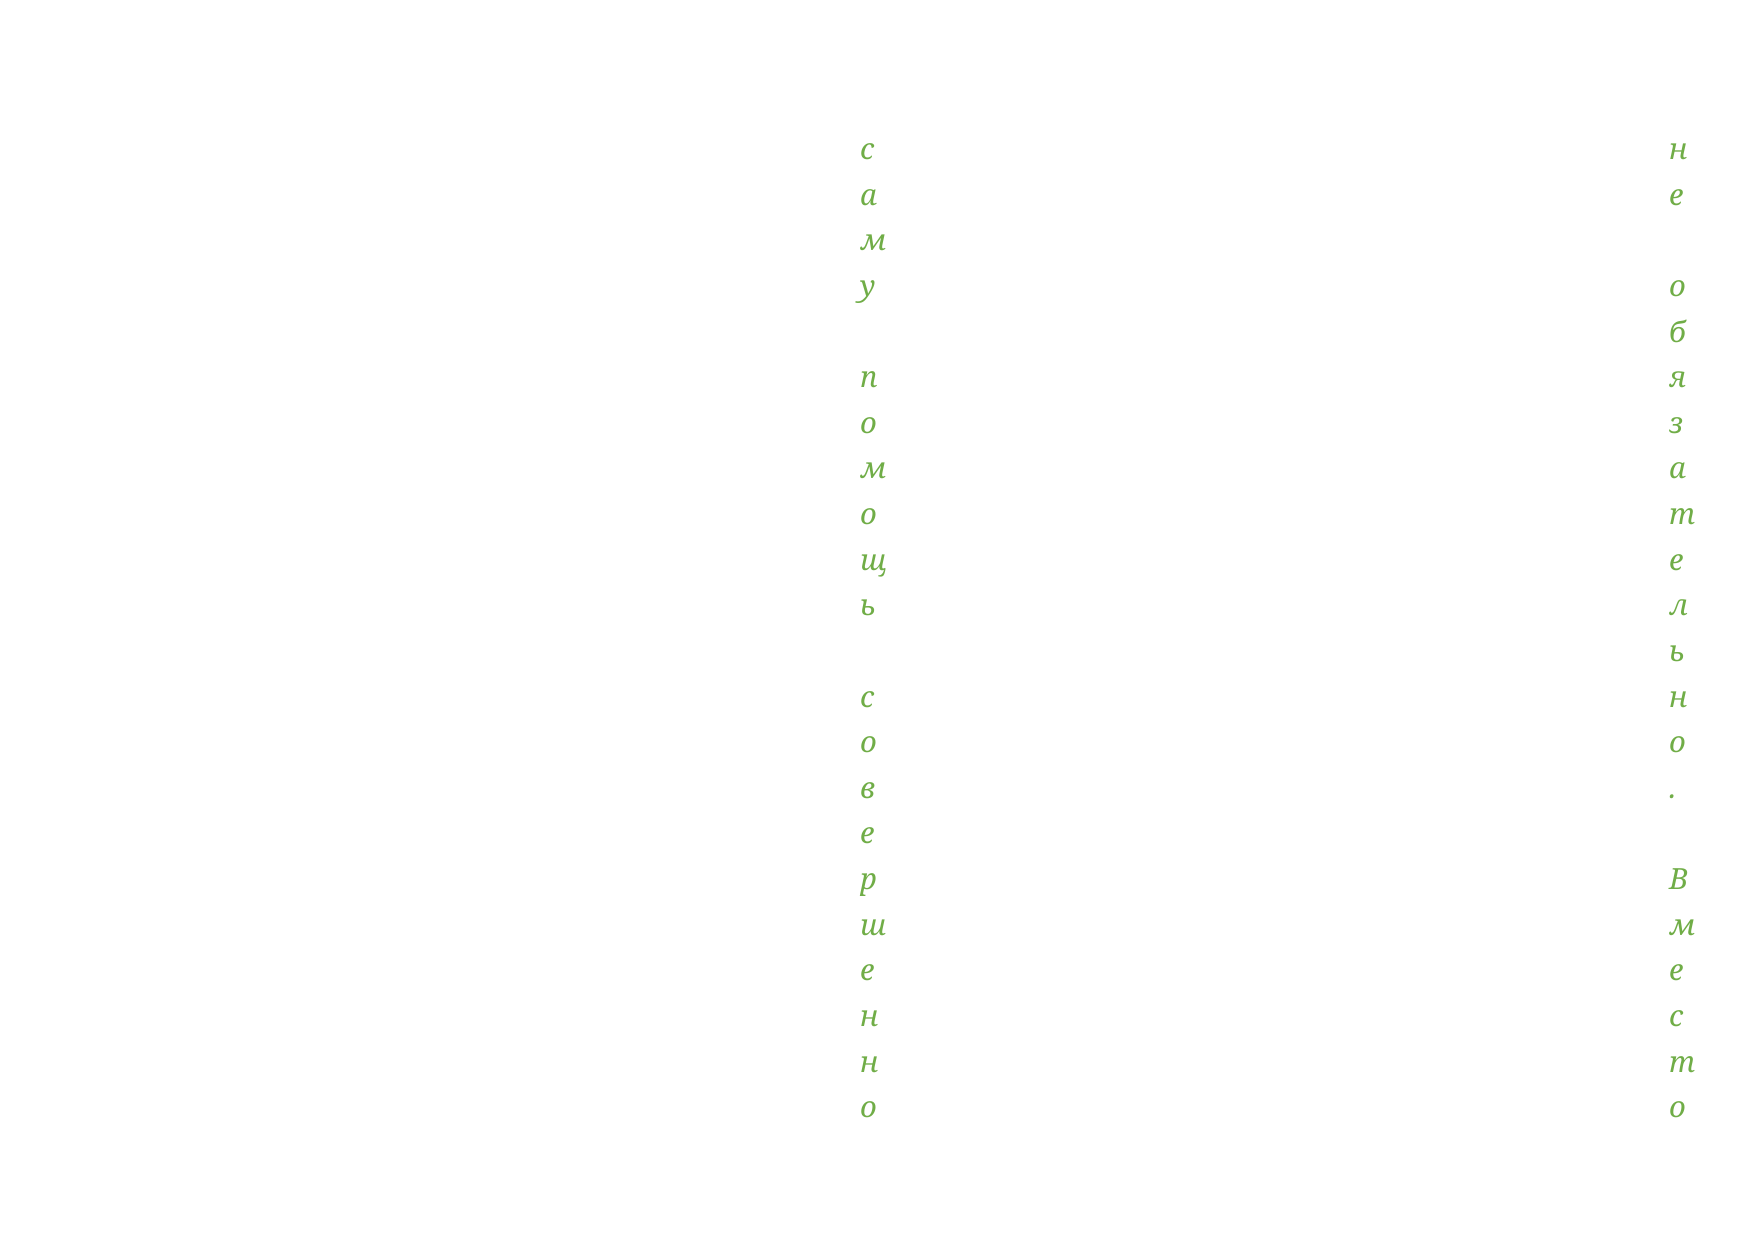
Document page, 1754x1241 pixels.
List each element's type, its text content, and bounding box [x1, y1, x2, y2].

list Прими заботу, но принимать саму помощь совершенно не обязательно. Вместо того, чтобы пытаться переспорить, просто скажи: “Да, мама”. [860, 472, 868, 893]
